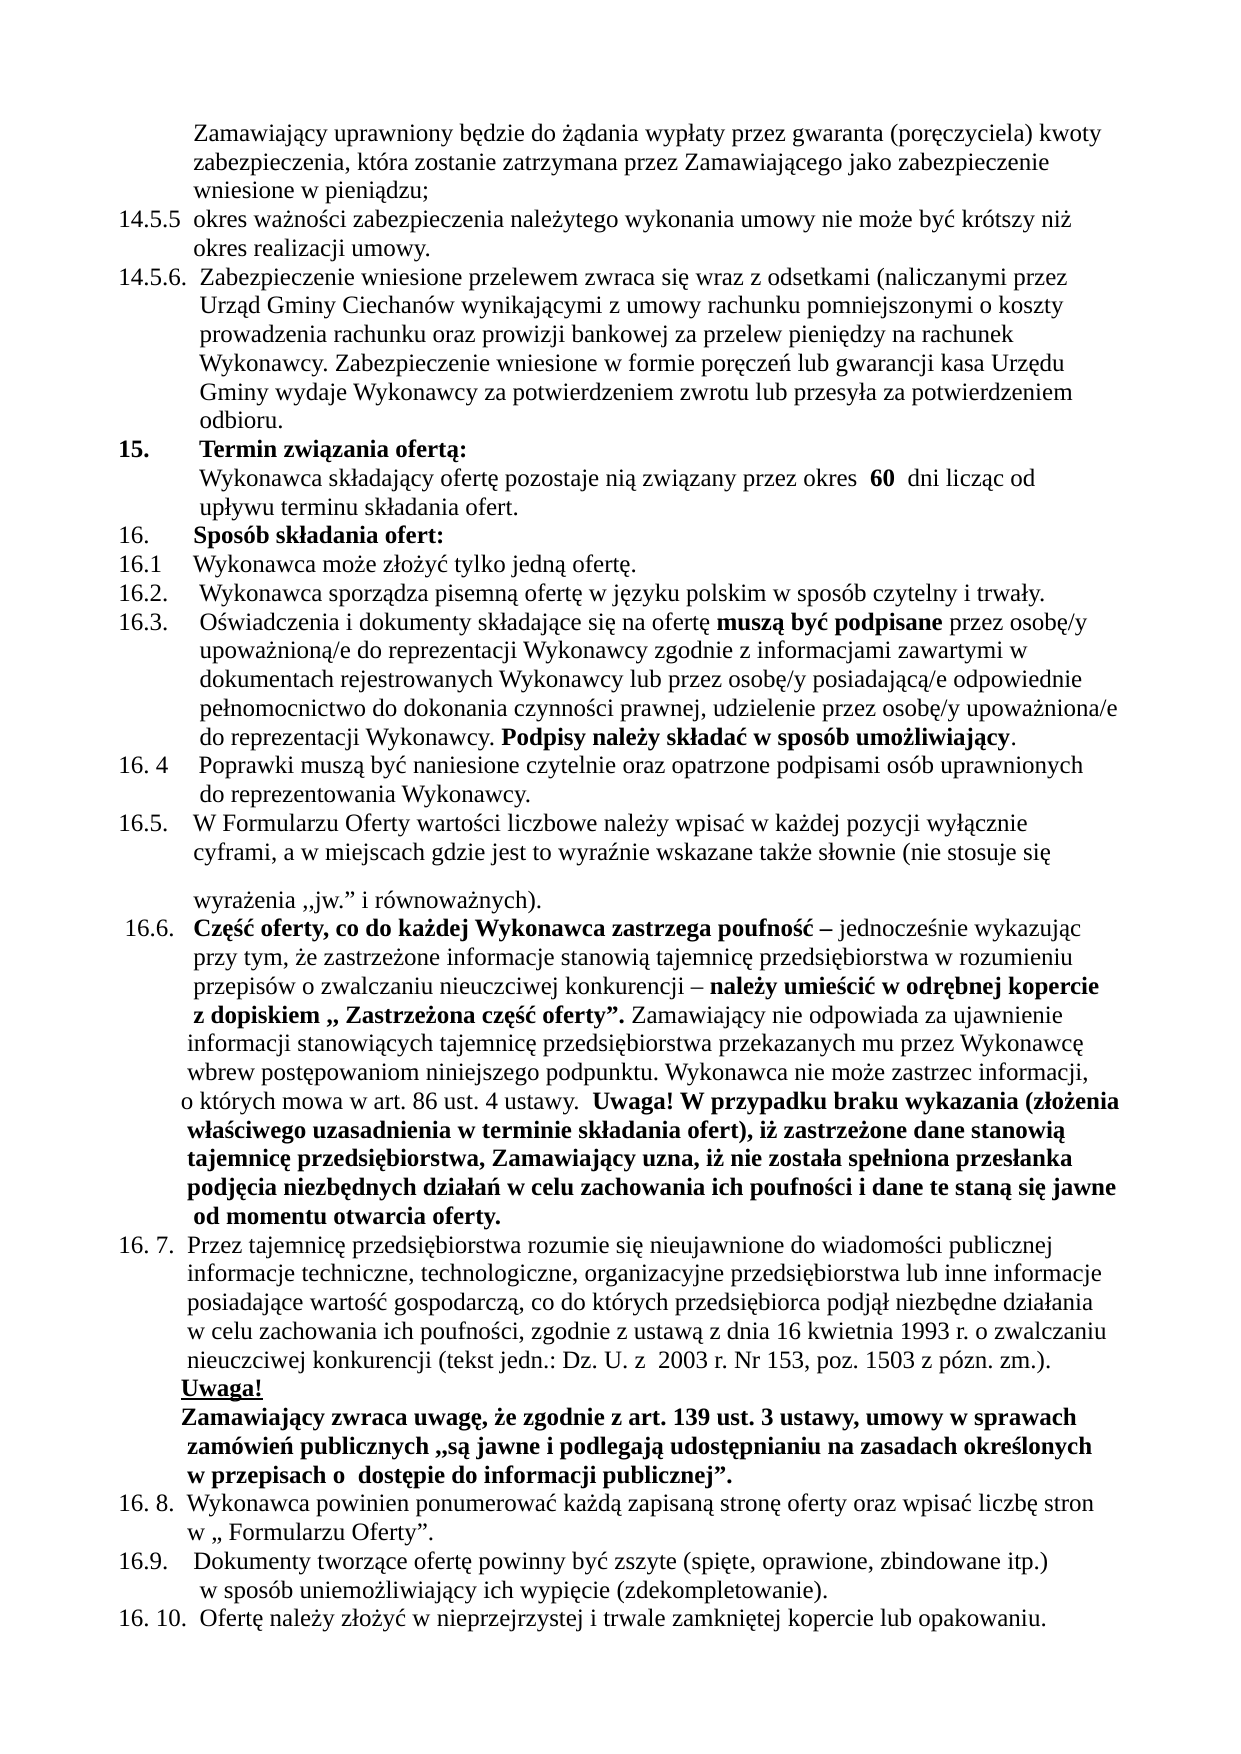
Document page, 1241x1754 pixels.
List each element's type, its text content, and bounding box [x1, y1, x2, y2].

list podjęcia niezbędnych działań w celu zachowania ich poufności i dane te staną się jawne [118, 1172, 1122, 1201]
list 10. Ofertę należy złożyć w nieprzejrzystej i trwale zamkniętej kopercie lub opakowaniu. [118, 1603, 1122, 1632]
text dokumentach rejestrowanych Wykonawcy lub przez osobę/y posiadającą/e odpowiednie [118, 664, 1122, 693]
list tajemnicę przedsiębiorstwa, Zamawiający uzna, iż nie została spełniona przesłanka [118, 1143, 1122, 1172]
text 16.9. Dokumenty tworzące ofertę powinny być zszyte (spięte, oprawione, zbindowane itp.) [118, 1546, 1122, 1575]
list 7. Przez tajemnicę przedsiębiorstwa rozumie się nieujawnione do wiadomości publicznej [118, 1230, 1122, 1258]
list 4 Poprawki muszą być naniesione czytelnie oraz opatrzone podpisami osób uprawnionych [118, 751, 1122, 779]
list w „ Formularzu Oferty”. [118, 1517, 1122, 1546]
text Wykonawcy. Zabezpieczenie wniesione w formie poręczeń lub gwarancji kasa Urzędu [118, 348, 1122, 377]
text Wykonawca składający ofertę pozostaje nią związany przez okres 60 dni licząc od [118, 463, 1122, 492]
list w celu zachowania ich poufności, zgodnie z ustawą z dnia 16 kwietnia 1993 r. o zwalczaniu [118, 1316, 1122, 1345]
text w przepisach o dostępie do informacji publicznej”. [118, 1460, 1122, 1488]
list nieuczciwej konkurencji (tekst jedn.: Dz. U. z 2003 r. Nr 153, poz. 1503 z pózn. zm.). [118, 1345, 1122, 1373]
text odbioru. [118, 406, 1122, 434]
list od momentu otwarcia oferty. [118, 1201, 1122, 1230]
list do reprezentacji Wykonawcy. Podpisy należy składać w sposób umożliwiający. [118, 722, 1122, 751]
text upoważnioną/e do reprezentacji Wykonawcy zgodnie z informacjami zawartymi w [118, 636, 1122, 664]
text upływu terminu składania ofert. [118, 492, 1122, 521]
list 8. Wykonawca powinien ponumerować każdą zapisaną stronę oferty oraz wpisać liczbę stron [118, 1488, 1122, 1517]
list informacji stanowiących tajemnicę przedsiębiorstwa przekazanych mu przez Wykonawcę [118, 1028, 1122, 1057]
text 14.5.5 okres ważności zabezpieczenia należytego wykonania umowy nie może być krótszy niż [118, 204, 1122, 233]
list przy tym, że zastrzeżone informacje stanowią tajemnicę przedsiębiorstwa w rozumieniu [118, 942, 1122, 971]
list do reprezentowania Wykonawcy. [118, 779, 1122, 808]
list Uwaga! [118, 1373, 1122, 1402]
text w sposób uniemożliwiający ich wypięcie (zdekompletowanie). [118, 1575, 1122, 1603]
text Zamawiający zwraca uwagę, że zgodnie z art. 139 ust. 3 ustawy, umowy w sprawach [118, 1402, 1122, 1431]
text wyrażenia ,,jw.” i równoważnych). [118, 885, 1122, 913]
text Urząd Gminy Ciechanów wynikającymi z umowy rachunku pomniejszonymi o koszty [118, 291, 1122, 319]
text zabezpieczenia, która zostanie zatrzymana przez Zamawiającego jako zabezpieczenie [118, 147, 1122, 176]
text cyframi, a w miejscach gdzie jest to wyraźnie wskazane także słownie (nie stosuje się [118, 837, 1122, 866]
list o których mowa w art. 86 ust. 4 ustawy. Uwaga! W przypadku braku wykazania (złożenia [118, 1086, 1122, 1115]
text 14.5.6. Zabezpieczenie wniesione przelewem zwraca się wraz z odsetkami (naliczanymi przez [118, 262, 1122, 291]
text zamówień publicznych ,,są jawne i podlegają udostępnianiu na zasadach określonych [118, 1431, 1122, 1460]
text 16.3. Oświadczenia i dokumenty składające się na ofertę muszą być podpisane przez osobę/y [118, 607, 1122, 636]
text Zamawiający uprawniony będzie do żądania wypłaty przez gwaranta (poręczyciela) kwoty [118, 118, 1122, 147]
list informacje techniczne, technologiczne, organizacyjne przedsiębiorstwa lub inne informacje [118, 1258, 1122, 1287]
text 16.2. Wykonawca sporządza pisemną ofertę w języku polskim w sposób czytelny i trwały. [118, 578, 1122, 607]
text 15. Termin związania ofertą: [118, 434, 1122, 463]
text pełnomocnictwo do dokonania czynności prawnej, udzielenie przez osobę/y upoważniona/e [118, 693, 1122, 722]
text wniesione w pieniądzu; [118, 176, 1122, 204]
list przepisów o zwalczaniu nieuczciwej konkurencji – należy umieścić w odrębnej kopercie [118, 971, 1122, 1000]
list z dopiskiem ,, Zastrzeżona część oferty”. Zamawiający nie odpowiada za ujawnienie [118, 1000, 1122, 1028]
list wbrew postępowaniom niniejszego podpunktu. Wykonawca nie może zastrzec informacji, [118, 1057, 1122, 1086]
text prowadzenia rachunku oraz prowizji bankowej za przelew pieniędzy na rachunek [118, 319, 1122, 348]
list właściwego uzasadnienia w terminie składania ofert), iż zastrzeżone dane stanowią [118, 1115, 1122, 1143]
text okres realizacji umowy. [118, 233, 1122, 262]
text Gminy wydaje Wykonawcy za potwierdzeniem zwrotu lub przesyła za potwierdzeniem [118, 377, 1122, 406]
list Sposób składania ofert: [118, 521, 1122, 549]
text 16.6. Część oferty, co do każdej Wykonawca zastrzega poufność – jednocześnie wykazując [118, 913, 1122, 942]
text 16.1 Wykonawca może złożyć tylko jedną ofertę. [118, 549, 1122, 578]
list posiadające wartość gospodarczą, co do których przedsiębiorca podjął niezbędne działania [118, 1287, 1122, 1316]
text 16.5. W Formularzu Oferty wartości liczbowe należy wpisać w każdej pozycji wyłącznie [118, 808, 1122, 837]
